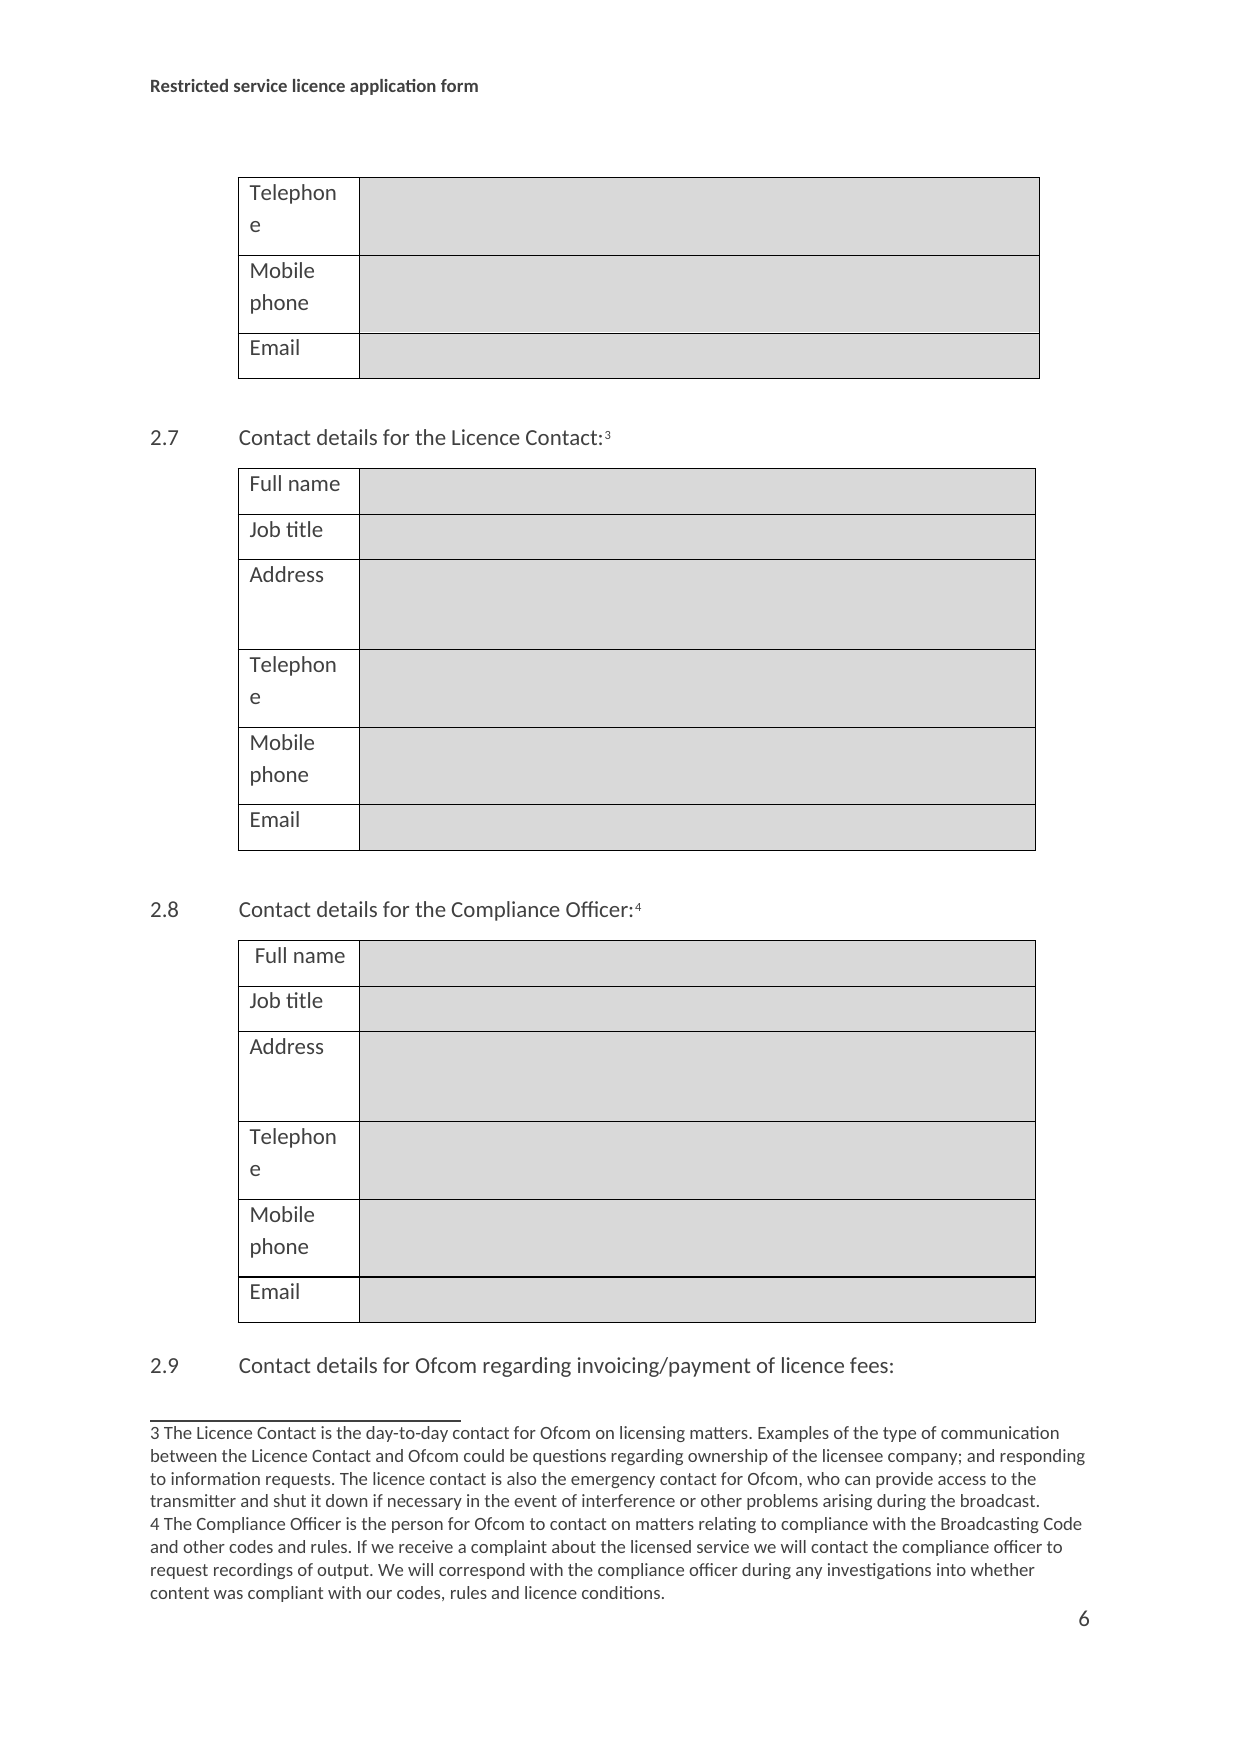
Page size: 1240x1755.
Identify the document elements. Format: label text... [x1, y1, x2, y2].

table_cell [360, 334, 1039, 378]
table_cell Email [239, 805, 359, 850]
table_cell Telephone [239, 1122, 359, 1199]
table_cell [360, 987, 1035, 1031]
table_header Full name [239, 941, 359, 986]
list The Licence Contact is the day-to-day contact for Ofcom on licensing matters. Examples of the type of communication between the Licence Contact and Ofcom could be questions regarding ownership of the licensee company; and responding to information requests. The licence contact is also the emergency contact for Ofcom, who can provide access to the transmitter and shut it down if necessary in the event of interference or other problems arising during the broadcast. [150, 1421, 1089, 1512]
table_cell [360, 256, 1039, 332]
table_cell [360, 805, 1035, 850]
table_header [360, 941, 1035, 986]
table_cell Mobile phone [239, 728, 359, 804]
table_cell Email [239, 334, 359, 378]
table_cell [360, 728, 1035, 804]
table_cell [360, 1200, 1035, 1276]
table_cell Telephone [239, 178, 359, 255]
table_cell Mobile phone [239, 1200, 359, 1276]
table_cell [360, 650, 1035, 727]
table_cell Address [239, 560, 359, 649]
table_cell Email [239, 1278, 359, 1322]
table_header [360, 469, 1035, 514]
table_cell Address [239, 1032, 359, 1121]
table_cell [360, 515, 1035, 559]
table_cell [360, 1278, 1035, 1322]
table_cell Job title [239, 515, 359, 559]
table_cell [360, 560, 1035, 649]
table_cell [360, 1032, 1035, 1121]
table_cell Job title [239, 987, 359, 1031]
table_cell [360, 178, 1039, 255]
table_cell [360, 1122, 1035, 1199]
table_header Full name [239, 469, 359, 514]
list The Compliance Officer is the person for Ofcom to contact on matters relating to compliance with the Broadcasting Code and other codes and rules. If we receive a complaint about the licensed service we will contact the compliance officer to request recordings of output. We will correspond with the compliance officer during any investigations into whether content was compliant with our codes, rules and licence conditions. [150, 1512, 1089, 1604]
list Contact details for Ofcom regarding invoicing/payment of licence fees: [150, 1351, 1089, 1379]
table_cell Mobile phone [239, 256, 359, 332]
table_cell Telephone [239, 650, 359, 727]
list Contact details for the Compliance Officer: [150, 896, 1089, 923]
list Contact details for the Licence Contact: [150, 423, 1089, 452]
